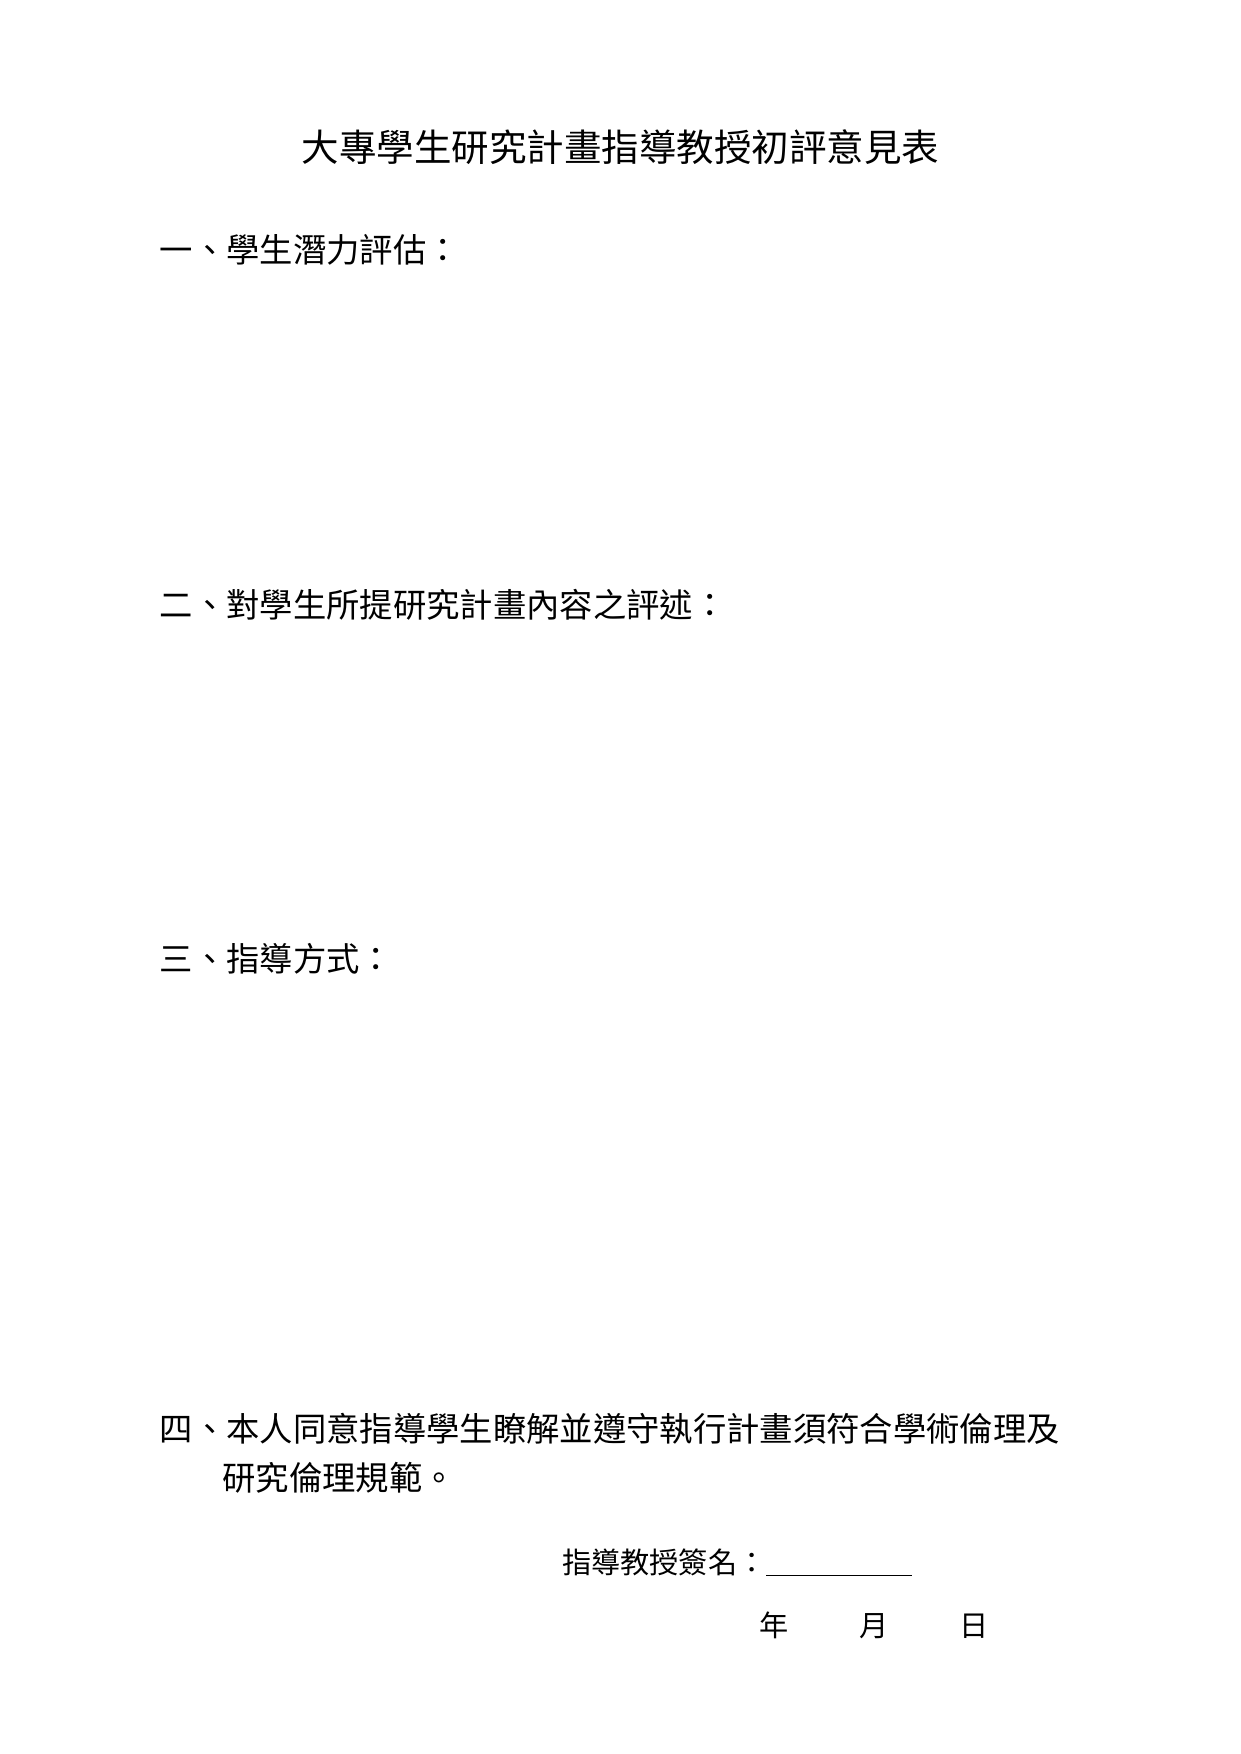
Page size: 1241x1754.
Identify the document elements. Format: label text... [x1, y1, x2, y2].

text 一、學生潛力評估： [159, 223, 1081, 272]
text 四、本人同意指導學生瞭解並遵守執行計畫須符合學術倫理及研究倫理規範。 [159, 1403, 1081, 1499]
text 大專學生研究計畫指導教授初評意見表 [159, 118, 1081, 172]
text 年 月 日 [459, 1602, 1097, 1645]
text 二、對學生所提研究計畫內容之評述： [159, 578, 1081, 627]
text 指導教授簽名： [159, 1539, 1081, 1582]
text 三、指導方式： [159, 933, 1081, 981]
